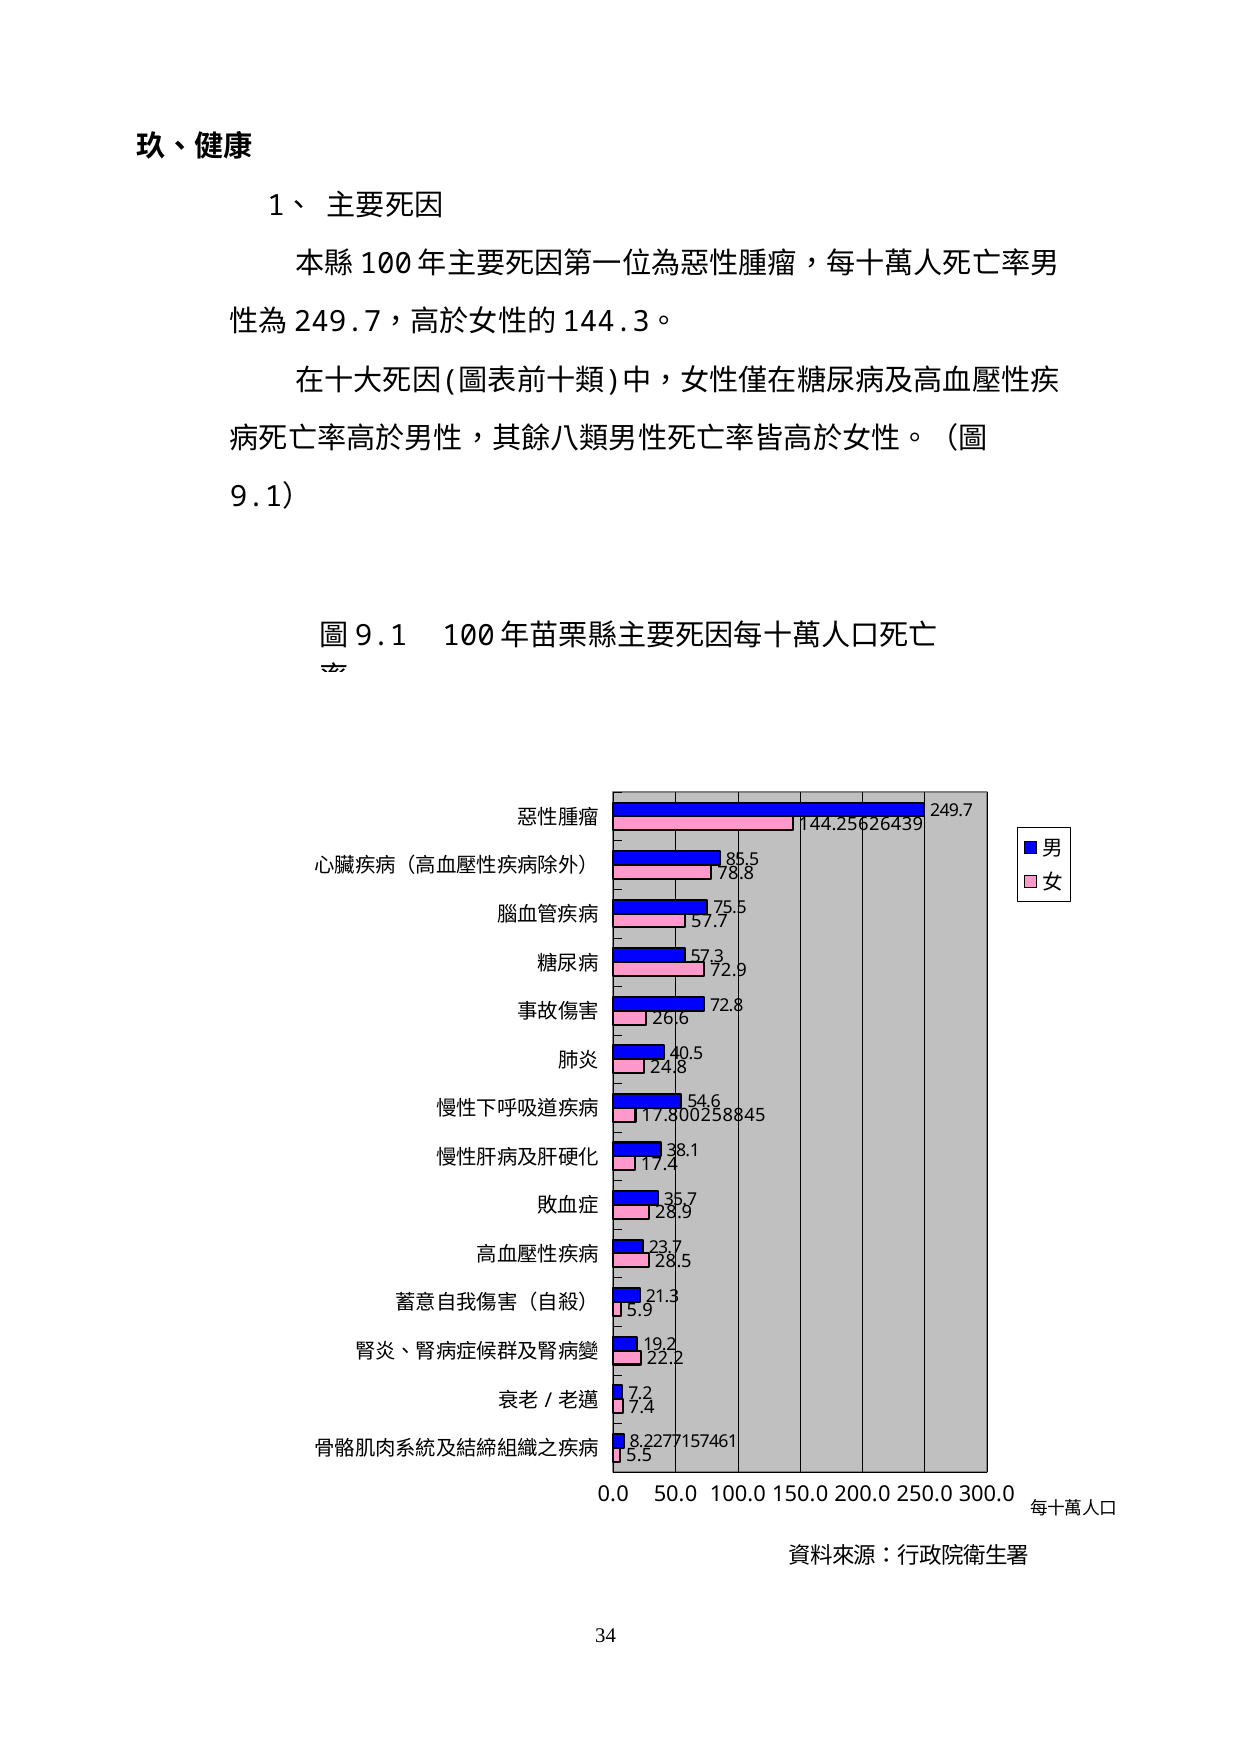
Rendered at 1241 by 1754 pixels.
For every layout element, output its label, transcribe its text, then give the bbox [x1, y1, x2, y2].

text 本縣100年主要死因第一位為惡性腫瘤，每十萬人死亡率男性為249.7，高於女性的144.3。 [229, 227, 1075, 343]
text 在十大死因(圖表前十類)中，女性僅在糖尿病及高血壓性疾病死亡率高於男性，其餘八類男性死亡率皆高於女性。（圖9.1） [229, 343, 1075, 518]
subtitle 玖、健康 [136, 110, 1075, 168]
list 主要死因 [267, 168, 1075, 227]
text 圖9.1 100年苗栗縣主要死因每十萬人口死亡率 [319, 611, 946, 671]
